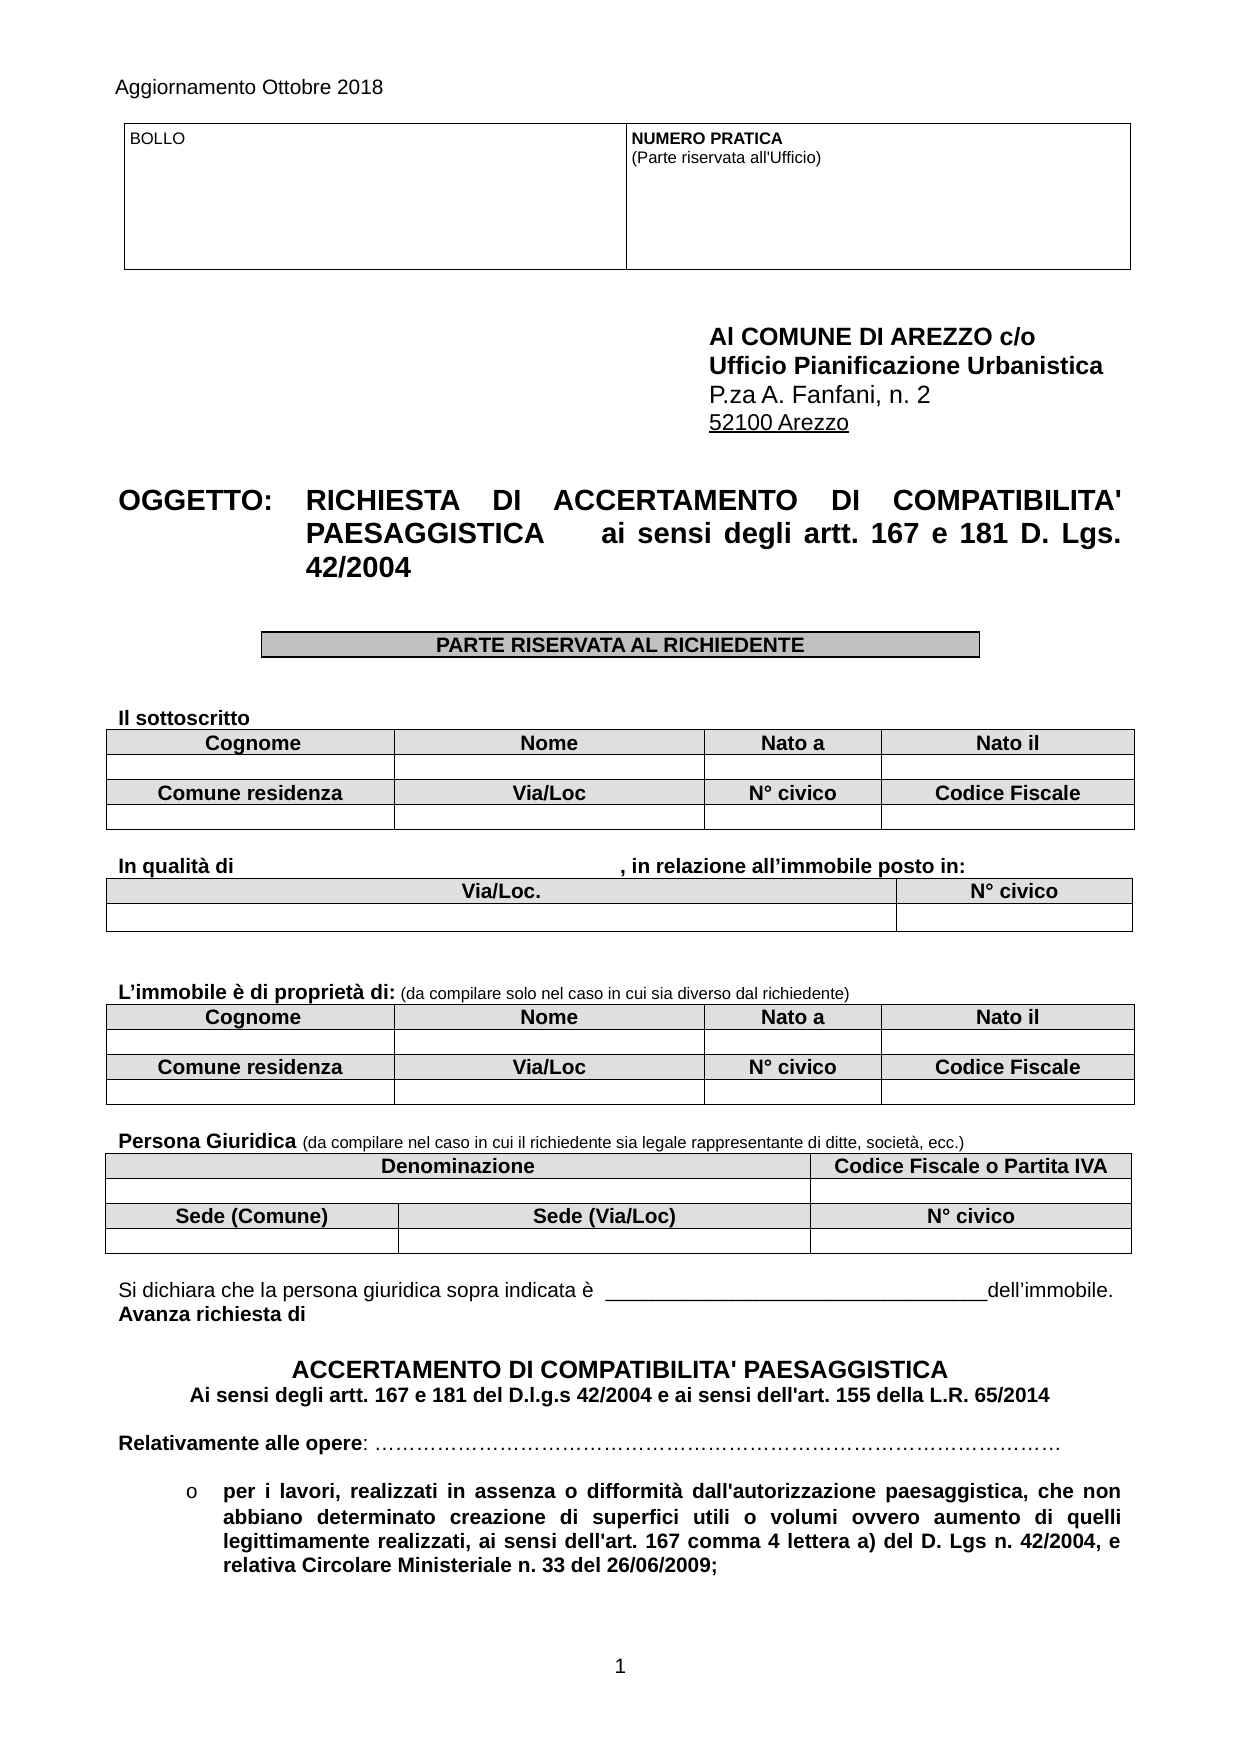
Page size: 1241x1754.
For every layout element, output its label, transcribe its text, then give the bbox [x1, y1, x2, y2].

list per i lavori, realizzati in assenza o difformità dall'autorizzazione paesaggistica, che non abbiano determinato creazione di superfici utili o volumi ovvero aumento di quelli legittimamente realizzati, ai sensi dell'art. 167 comma 4 lettera a) del D. Lgs n. 42/2004, e relativa Circolare Ministeriale n. 33 del 26/06/2009; [185, 1479, 1122, 1577]
table_header Denominazione [106, 1154, 810, 1178]
table_cell [395, 1030, 704, 1054]
table_header Via/Loc. [107, 879, 896, 903]
table_cell N° civico [705, 1055, 881, 1079]
table_cell [395, 1080, 704, 1104]
table_cell Sede (Via/Loc) [399, 1204, 810, 1228]
table_cell [811, 1179, 1131, 1203]
table_cell [395, 755, 704, 779]
table_header Codice Fiscale o Partita IVA [811, 1154, 1131, 1178]
subtitle Ai sensi degli artt. 167 e 181 del D.l.g.s 42/2004 e ai sensi dell'art. 155 della L.R. 65/2014 [118, 1383, 1122, 1407]
table_cell [882, 1080, 1134, 1104]
table_cell [106, 1179, 810, 1203]
table_cell [882, 805, 1134, 829]
table_header Nato il [882, 1005, 1134, 1029]
table_cell [882, 1030, 1134, 1054]
table_cell Comune residenza [107, 1055, 394, 1079]
table_cell N° civico [811, 1204, 1131, 1228]
table_header Nato il [882, 730, 1134, 754]
table_cell [107, 1080, 394, 1104]
table_header NUMERO PRATICA (Parte riservata all'Ufficio) [627, 124, 1130, 269]
table_header Cognome [107, 730, 394, 754]
text Relativamente alle opere: ……………………………………………………………………………………… [118, 1431, 1122, 1455]
table_cell Via/Loc [395, 780, 704, 804]
table_cell [882, 755, 1134, 779]
table_cell Comune residenza [107, 780, 394, 804]
table_cell [705, 1030, 881, 1054]
table_header N° civico [897, 879, 1132, 903]
subtitle ACCERTAMENTO DI COMPATIBILITA' PAESAGGISTICA [118, 1354, 1122, 1383]
table_cell [106, 1229, 398, 1253]
subtitle P.za A. Fanfani, n. 2 [118, 380, 1122, 408]
table_header PARTE RISERVATA AL RICHIEDENTE [262, 633, 979, 656]
text Il sottoscritto [118, 705, 1122, 729]
table_cell Codice Fiscale [882, 1055, 1134, 1079]
table_cell [107, 904, 896, 931]
table_cell [897, 904, 1132, 931]
text Avanza richiesta di [118, 1302, 1122, 1326]
table_cell [399, 1229, 810, 1253]
table_header Nome [395, 730, 704, 754]
table_cell [107, 805, 394, 829]
table_cell [107, 755, 394, 779]
table_header Nome [395, 1005, 704, 1029]
table_cell N° civico [705, 780, 881, 804]
text L’immobile è di proprietà di: (da compilare solo nel caso in cui sia diverso dal richiedente) [118, 980, 1122, 1004]
text Ufficio Pianificazione Urbanistica [635, 351, 1122, 380]
table_cell [705, 1080, 881, 1104]
table_cell [705, 805, 881, 829]
text 52100 Arezzo [635, 408, 1122, 435]
table_cell Codice Fiscale [882, 780, 1134, 804]
subtitle Aggiornamento Ottobre 2018 [115, 75, 1122, 99]
subtitle Persona Giuridica (da compilare nel caso in cui il richiedente sia legale rappresentante di ditte, società, ecc.) [118, 1129, 1122, 1153]
subtitle In qualità di , in relazione all’immobile posto in: [118, 854, 1122, 878]
table_header Nato a [705, 730, 881, 754]
table_header BOLLO [125, 124, 626, 269]
table_cell Via/Loc [395, 1055, 704, 1079]
table_cell Sede (Comune) [106, 1204, 398, 1228]
table_cell [811, 1229, 1131, 1253]
text Al COMUNE DI AREZZO c/o [635, 293, 1122, 351]
table_cell [107, 1030, 394, 1054]
table_cell [705, 755, 881, 779]
table_header Nato a [705, 1005, 881, 1029]
table_header Cognome [107, 1005, 394, 1029]
table_cell [395, 805, 704, 829]
text Si dichiara che la persona giuridica sopra indicata è _________________________________dell’immobile. [118, 1278, 1122, 1302]
text OGGETTO: RICHIESTA DI ACCERTAMENTO DI COMPATIBILITA' PAESAGGISTICA ai sensi degli artt. 167 e 181 D. Lgs. 42/2004 [118, 483, 1122, 583]
